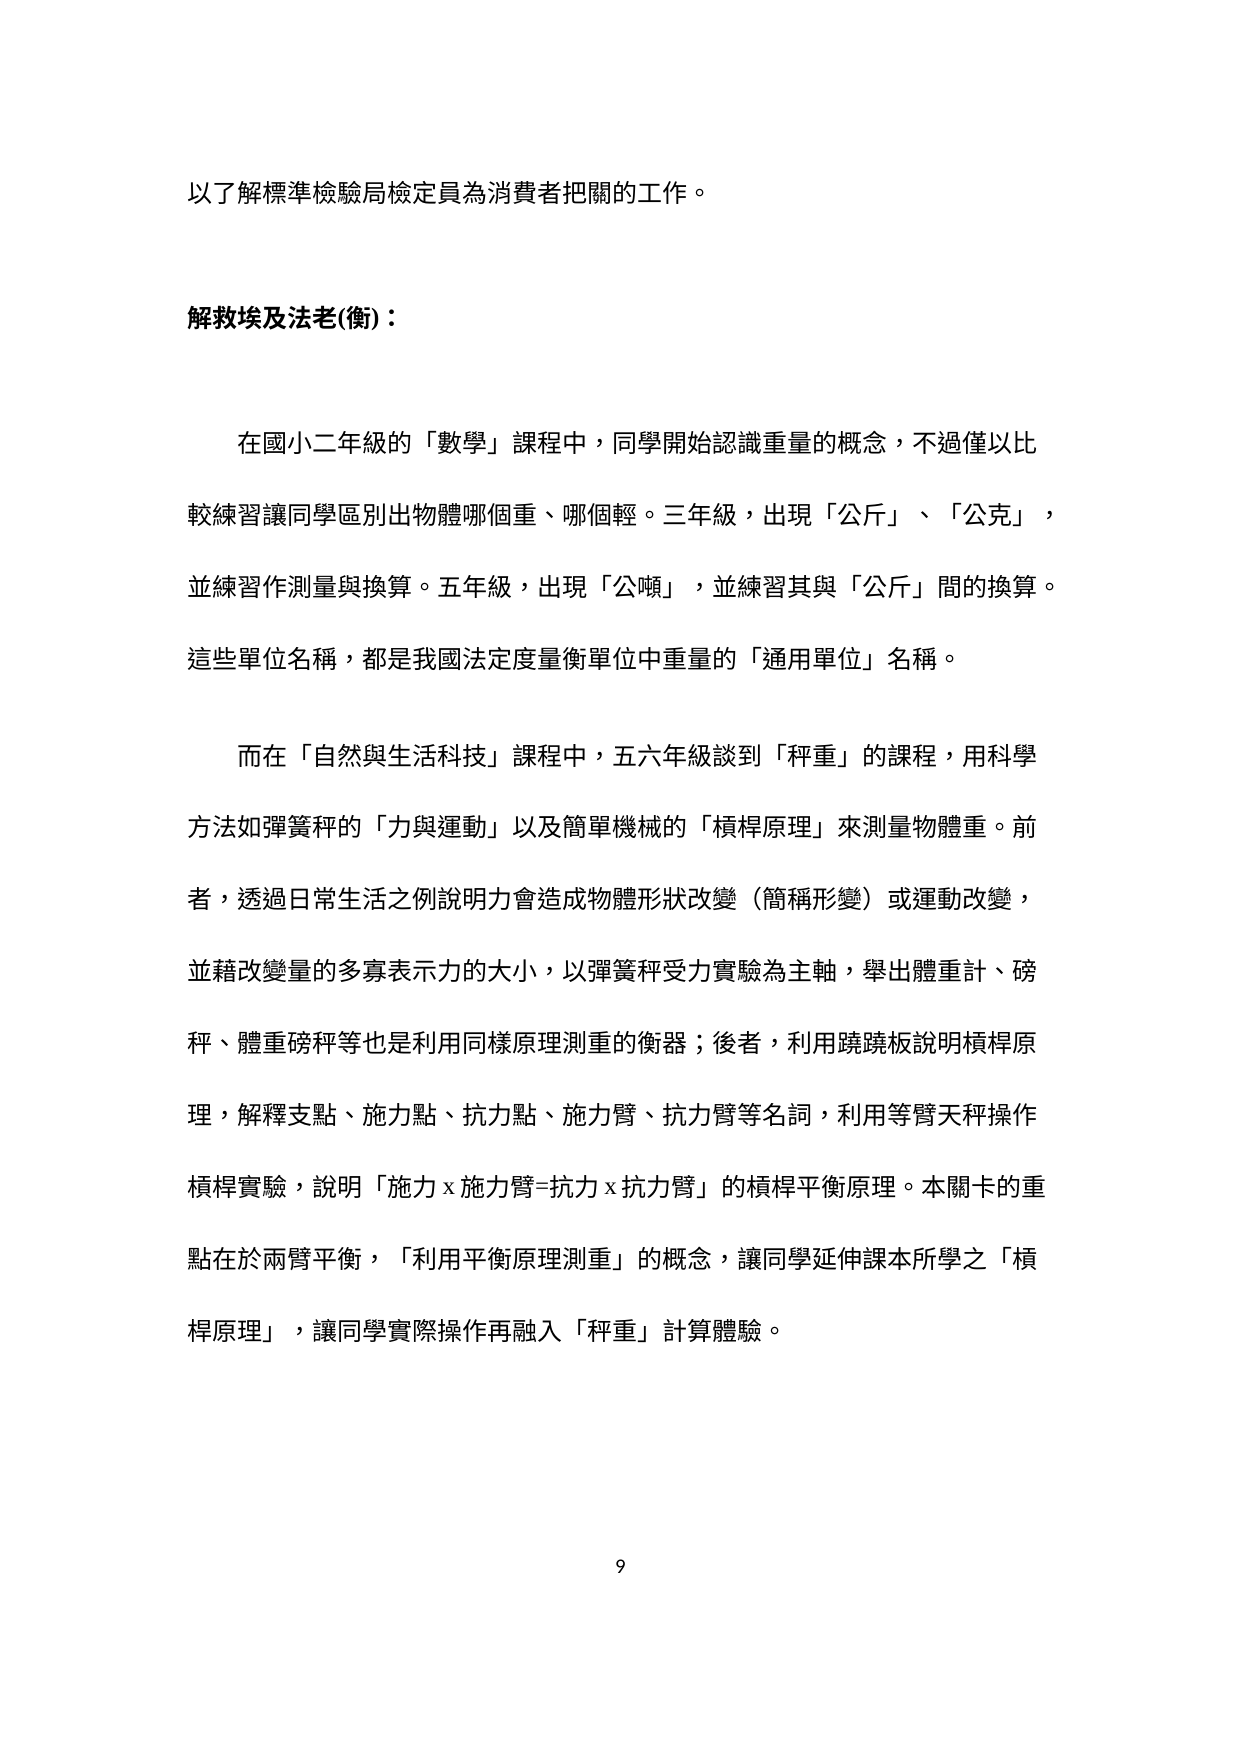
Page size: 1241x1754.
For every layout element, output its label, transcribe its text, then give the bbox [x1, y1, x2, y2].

text 在國小二年級的「數學」課程中，同學開始認識重量的概念，不過僅以比較練習讓同學區別出物體哪個重、哪個輕。三年級，出現「公斤」、「公克」，並練習作測量與換算。五年級，出現「公噸」，並練習其與「公斤」間的換算。這些單位名稱，都是我國法定度量衡單位中重量的「通用單位」名稱。 [187, 400, 1053, 678]
text 解救埃及法老(衡)： [187, 275, 1053, 337]
text 為了讓同學認識最早的衡器標準器具，本關卡介紹中國第一個標準器「新莽嘉量」，它是由五個不同單位量杯連為一體，並說明五個量杯之間和公制單位的換算關係。接續再介紹度量衡器於製造、修理或維護時，如何確保度量衡器的準確度，將以加油機教具為範例，讓同學理解「計量檢定」原理及重要性，以了解標準檢驗局檢定員為消費者把關的工作。 [187, 150, 1053, 212]
text 而在「自然與生活科技」課程中，五六年級談到「秤重」的課程，用科學方法如彈簧秤的「力與運動」以及簡單機械的「槓桿原理」來測量物體重。前者，透過日常生活之例說明力會造成物體形狀改變（簡稱形變）或運動改變，並藉改變量的多寡表示力的大小，以彈簧秤受力實驗為主軸，舉出體重計、磅秤、體重磅秤等也是利用同樣原理測重的衡器；後者，利用蹺蹺板說明槓桿原理，解釋支點、施力點、抗力點、施力臂、抗力臂等名詞，利用等臂天秤操作槓桿實驗，說明「施力x施力臂=抗力x抗力臂」的槓桿平衡原理。本關卡的重點在於兩臂平衡，「利用平衡原理測重」的概念，讓同學延伸課本所學之「槓桿原理」，讓同學實際操作再融入「秤重」計算體驗。 [187, 712, 1053, 1350]
